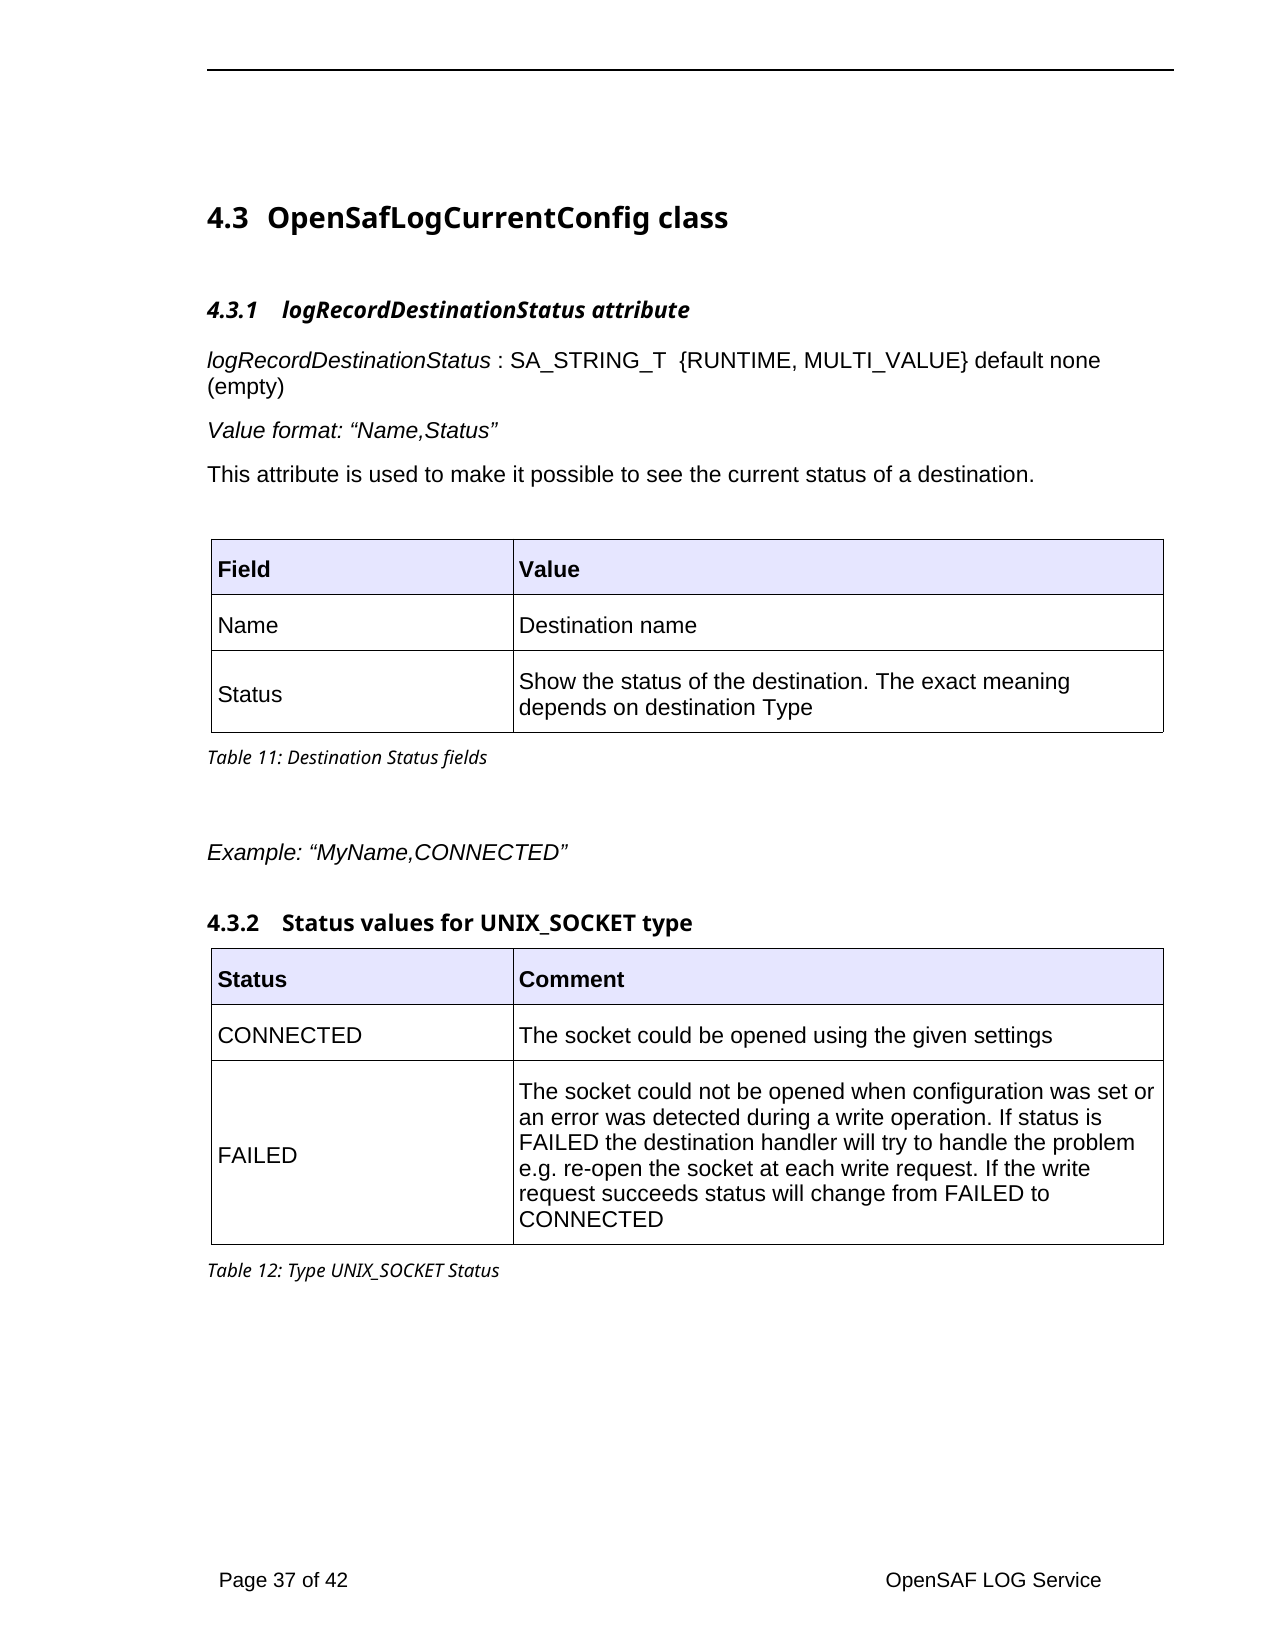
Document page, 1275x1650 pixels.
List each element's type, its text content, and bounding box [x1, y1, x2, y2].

text Value format: “Name,Status” [207, 418, 1174, 443]
text Table 12: Type UNIX_SOCKET Status [207, 1257, 1174, 1282]
text Table 11: Destination Status fields [207, 744, 1174, 770]
table_cell The socket could not be opened when configuration was set or an error was detected during a write operation. If status is FAILED the destination handler will try to handle the problem e.g. re-open the socket at each write request. If the write request succeeds status will change from FAILED to CONNECTED [514, 1061, 1163, 1244]
table_cell CONNECTED [212, 1005, 513, 1060]
table_header Status [212, 949, 513, 1004]
table_cell FAILED [212, 1061, 513, 1244]
table_cell Destination name [514, 595, 1163, 650]
table_cell Name [212, 595, 513, 650]
text This attribute is used to make it possible to see the current status of a destination. [207, 462, 1174, 488]
subtitle Status values for UNIX_SOCKET type [207, 907, 1174, 938]
subtitle OpenSafLogCurrentConfig class [207, 198, 1174, 237]
table_header Field [212, 540, 513, 594]
table_header Value [514, 540, 1163, 594]
subtitle logRecordDestinationStatus attribute [207, 294, 1174, 325]
table_cell Status [212, 651, 513, 732]
table_header Comment [514, 949, 1163, 1004]
table_cell The socket could be opened using the given settings [514, 1005, 1163, 1060]
table_cell Show the status of the destination. The exact meaning depends on destination Type [514, 651, 1163, 732]
text Example: “MyName,CONNECTED” [207, 839, 1174, 865]
text logRecordDestinationStatus : SA_STRING_T {RUNTIME, MULTI_VALUE} default none (empty) [207, 348, 1174, 399]
